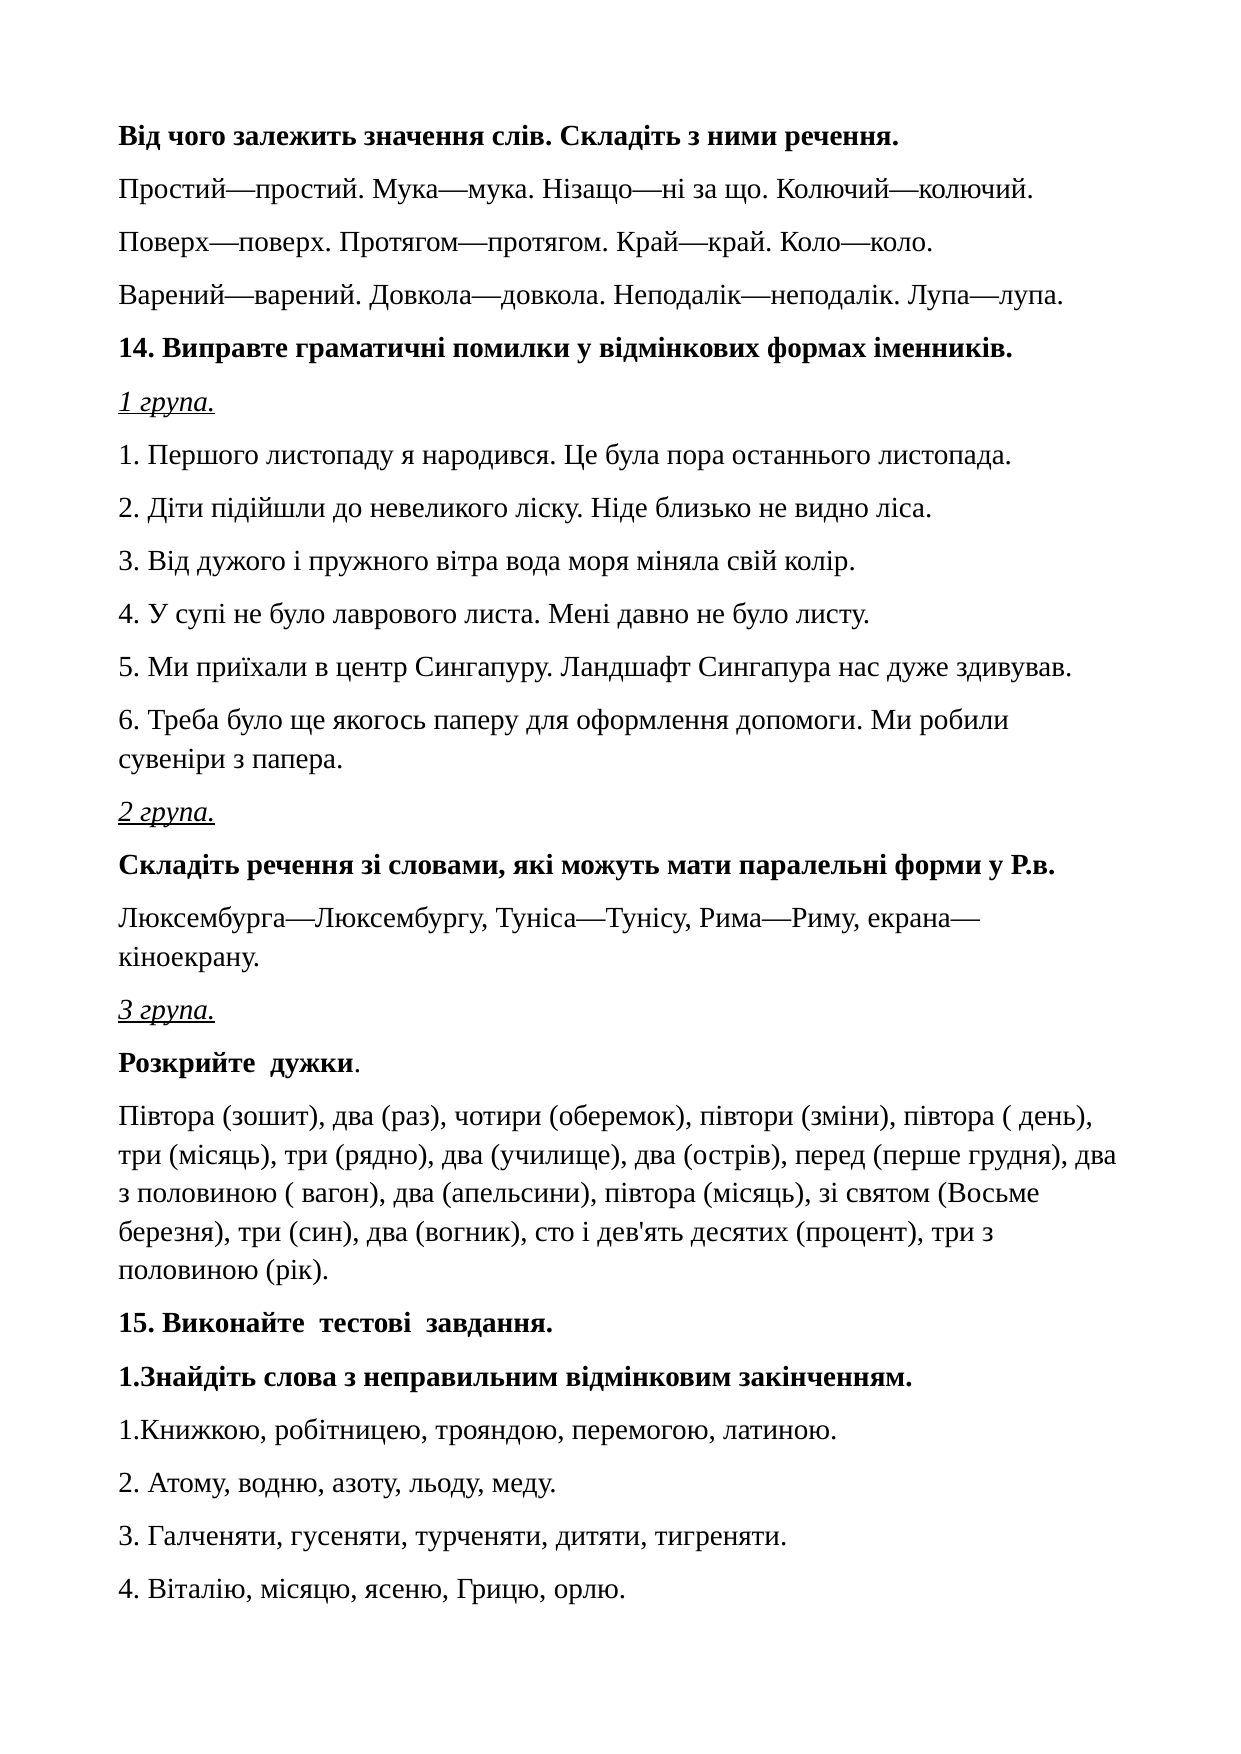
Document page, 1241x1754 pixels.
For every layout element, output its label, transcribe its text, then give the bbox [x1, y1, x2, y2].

text Розкрийте дужки. [118, 1045, 1122, 1079]
text 14. Виправте граматичні помилки у відмінкових формах іменників. [118, 331, 1122, 364]
text Від чого залежить значення слів. Складіть з ними речення. [118, 118, 1122, 152]
text 1. Першого листопаду я народився. Це була пора останнього листопада. [118, 437, 1122, 470]
text 3 група. [118, 992, 1122, 1026]
text 1.Знайдіть слова з неправильним відмінковим закінченням. [118, 1359, 1122, 1392]
text 3. Від дужого і пружного вітра вода моря міняла свій колір. [118, 543, 1122, 577]
text 2. Діти підійшли до невеликого ліску. Ніде близько не видно ліса. [118, 490, 1122, 523]
text Простий—простий. Мука—мука. Нізащо—ні за що. Колючий—колючий. [118, 171, 1122, 205]
text 1 група. [118, 384, 1122, 417]
text 15. Виконайте тестові завдання. [118, 1306, 1122, 1339]
text Люксембурга—Люксембургу, Туніса—Тунісу, Рима—Риму, екрана—кіноекрану. [118, 900, 1122, 972]
text 5. Ми приїхали в центр Сингапуру. Ландшафт Сингапура нас дуже здивував. [118, 649, 1122, 683]
text 4. У супі не було лаврового листа. Мені давно не було листу. [118, 596, 1122, 630]
text 2. Атому, водню, азоту, льоду, меду. [118, 1465, 1122, 1498]
text Поверх—поверх. Протягом—протягом. Край—край. Коло—коло. [118, 224, 1122, 258]
text 4. Віталію, місяцю, ясеню, Грицю, орлю. [118, 1571, 1122, 1605]
text Півтора (зошит), два (раз), чотири (оберемок), півтори (зміни), півтора ( день), три (місяць), три (рядно), два (училище), два (острів), перед (перше грудня), два з половиною ( вагон), два (апельсини), півтора (місяць), зі святом (Восьме березня), три (син), два (вогник), сто і дев'ять десятих (процент), три з половиною (рік). [118, 1098, 1122, 1286]
text 2 група. [118, 794, 1122, 828]
text 3. Галченяти, гусеняти, турченяти, дитяти, тигреняти. [118, 1518, 1122, 1552]
text 1.Книжкою, робітницею, трояндою, перемогою, латиною. [118, 1412, 1122, 1445]
text 6. Треба було ще якогось паперу для оформлення допомоги. Ми робили сувеніри з папера. [118, 702, 1122, 774]
text Складіть речення зі словами, які можуть мати паралельні форми у Р.в. [118, 847, 1122, 881]
text Варений—варений. Довкола—довкола. Неподалік—неподалік. Лупа—лупа. [118, 277, 1122, 311]
